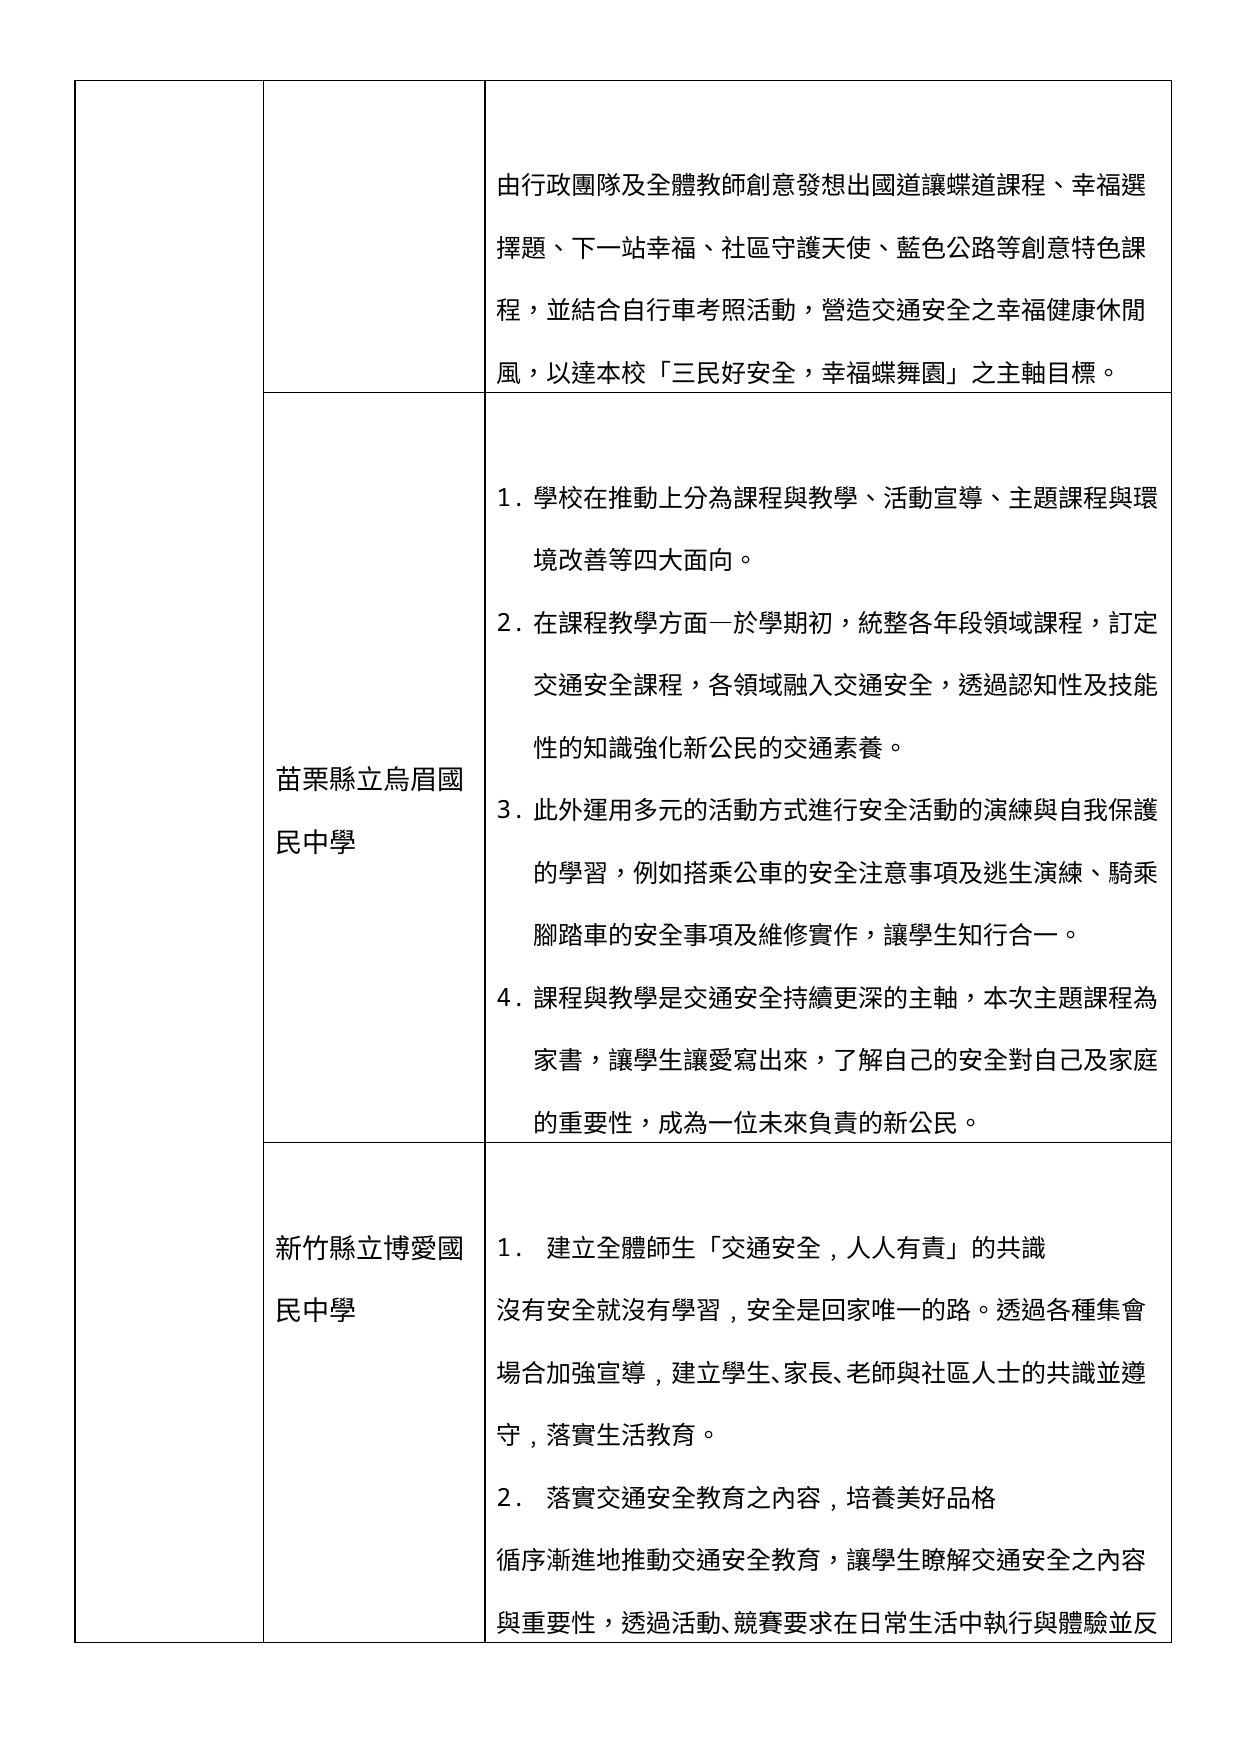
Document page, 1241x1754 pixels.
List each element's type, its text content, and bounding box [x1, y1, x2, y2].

table_cell [76, 81, 263, 1642]
table_cell 苗栗縣立烏眉國民中學 [264, 393, 484, 1142]
table_cell 學校在推動上分為課程與教學、活動宣導、主題課程與環境改善等四大面向。 在課程教學方面—於學期初，統整各年段領域課程，訂定交通安全課程，各領域融入交通安全，透過認知性及技能性的知識強化新公民的交通素養。 此外運用多元的活動方式進行安全活動的演練與自我保護的學習，例如搭乘公車的安全注意事項及逃生演練、騎乘腳踏車的安全事項及維修實作，讓學生知行合一。 課程與教學是交通安全持續更深的主軸，本次主題課程為家書，讓學生讓愛寫出來，了解自己的安全對自己及家庭的重要性，成為一位未來負責的新公民。 [486, 393, 1171, 1142]
table_cell 1. 建立全體師生「交通安全﹐人人有責」的共識 沒有安全就沒有學習﹐安全是回家唯一的路。透過各種集會場合加強宣導﹐建立學生､家長､老師與社區人士的共識並遵守﹐落實生活教育。 2. 落實交通安全教育之內容﹐培養美好品格 循序漸進地推動交通安全教育，讓學生瞭解交通安全之內容與重要性，透過活動､競賽要求在日常生活中執行與體驗並反 [486, 1143, 1171, 1642]
table_cell 新竹縣立博愛國民中學 [264, 1143, 484, 1642]
table_cell [264, 81, 484, 392]
table_cell 由行政團隊及全體教師創意發想出國道讓蝶道課程、幸福選擇題、下一站幸福、社區守護天使、藍色公路等創意特色課程，並結合自行車考照活動，營造交通安全之幸福健康休閒風，以達本校「三民好安全，幸福蝶舞園」之主軸目標。 [486, 81, 1171, 392]
